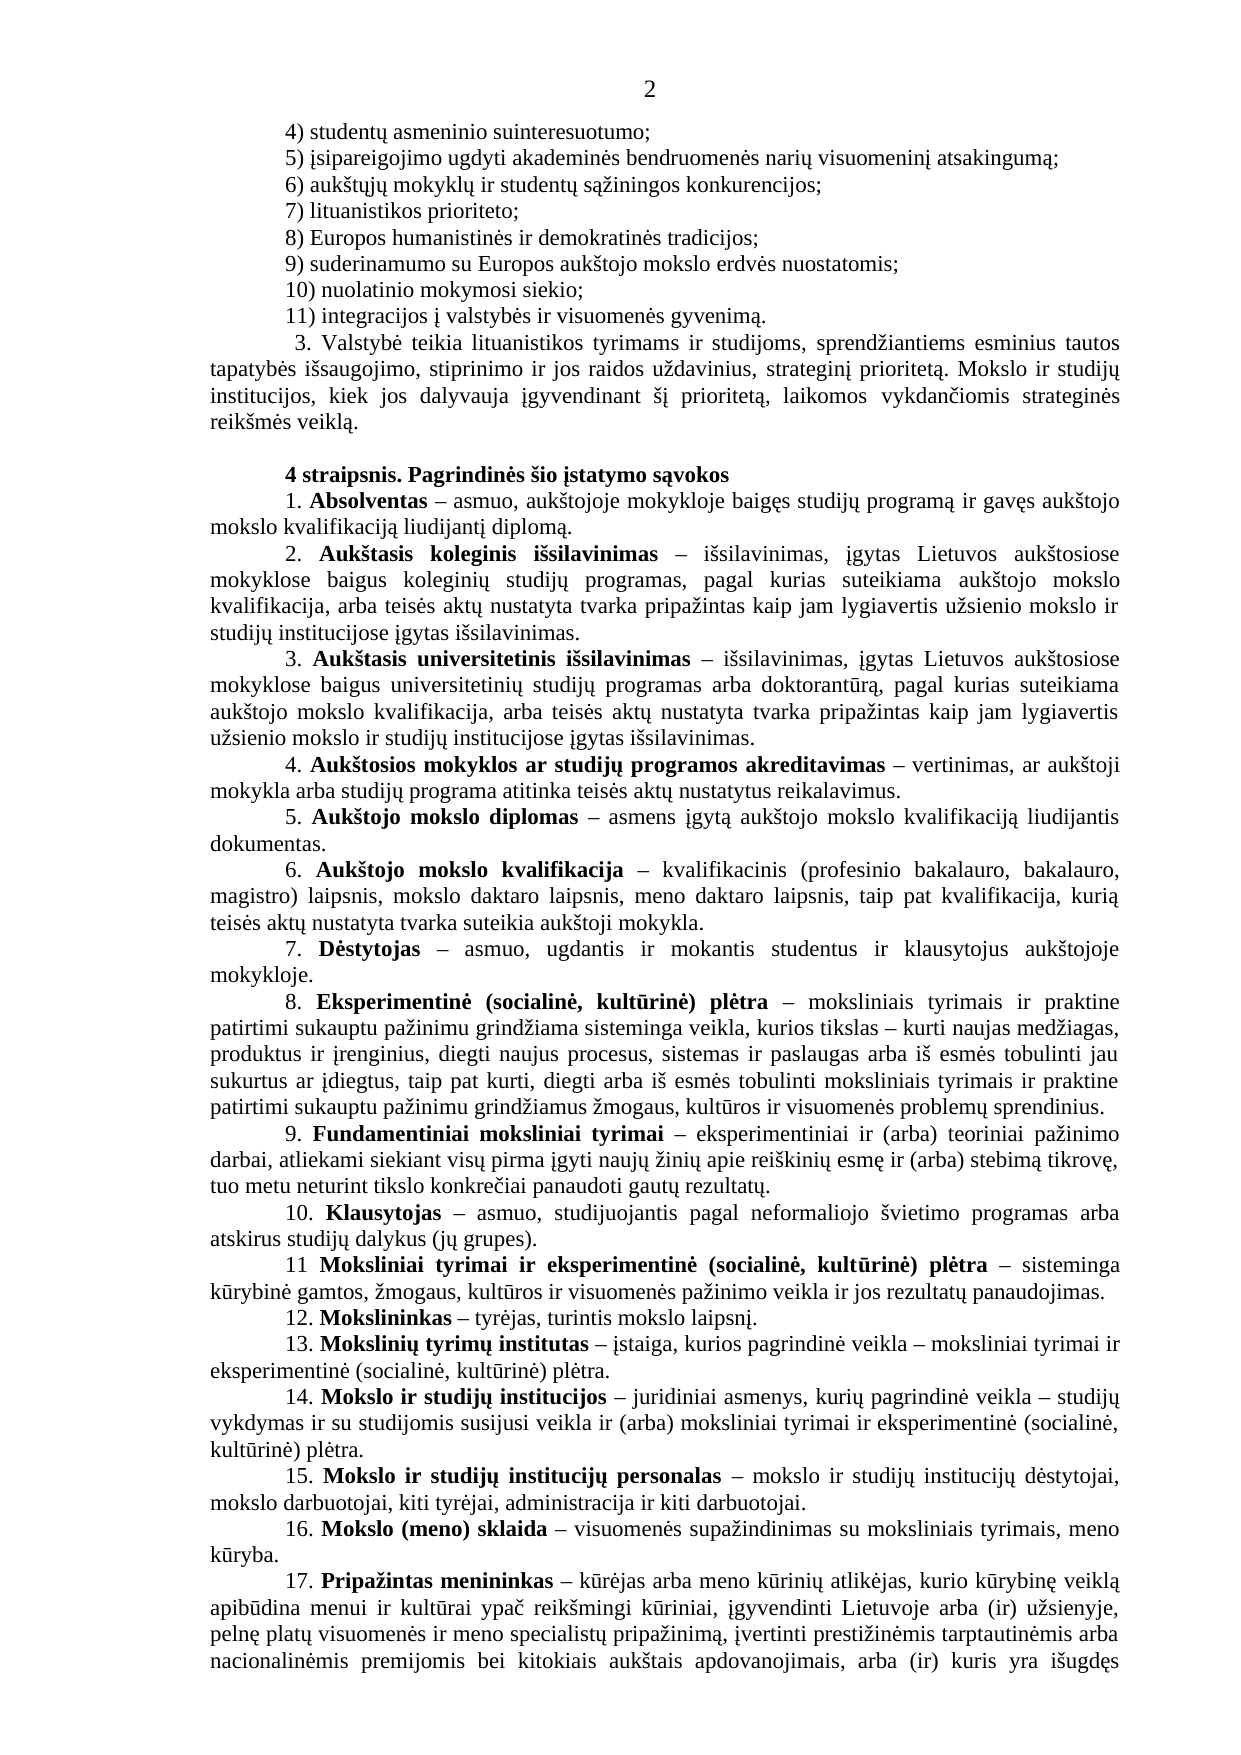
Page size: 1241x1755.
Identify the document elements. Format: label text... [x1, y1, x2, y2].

text 16. Mokslo (meno) sklaida – visuomenės supažindinimas su moksliniais tyrimais, meno kūryba. [210, 1515, 1120, 1568]
text 11 Moksliniai tyrimai ir eksperimentinė (socialinė, kultūrinė) plėtra – sisteminga kūrybinė gamtos, žmogaus, kultūros ir visuomenės pažinimo veikla ir jos rezultatų panaudojimas. [210, 1251, 1120, 1304]
text 4) studentų asmeninio suinteresuotumo; [210, 118, 1120, 144]
text 7) lituanistikos prioriteto; [210, 197, 1120, 223]
text 3. Valstybė teikia lituanistikos tyrimams ir studijoms, sprendžiantiems esminius tautos tapatybės išsaugojimo, stiprinimo ir jos raidos uždavinius, strateginį prioritetą. Mokslo ir studijų institucijos, kiek jos dalyvauja įgyvendinant šį prioritetą, laikomos vykdančiomis strateginės reikšmės veiklą. [210, 329, 1120, 434]
text 1. Absolventas – asmuo, aukštojoje mokykloje baigęs studijų programą ir gavęs aukštojo mokslo kvalifikaciją liudijantį diplomą. [210, 487, 1120, 540]
text 8) Europos humanistinės ir demokratinės tradicijos; [210, 223, 1120, 250]
text 10) nuolatinio mokymosi siekio; [210, 276, 1120, 303]
text 15. Mokslo ir studijų institucijų personalas – mokslo ir studijų institucijų dėstytojai, mokslo darbuotojai, kiti tyrėjai, administracija ir kiti darbuotojai. [210, 1462, 1120, 1515]
text 5. Aukštojo mokslo diplomas – asmens įgytą aukštojo mokslo kvalifikaciją liudijantis dokumentas. [210, 803, 1120, 856]
text 4. Aukštosios mokyklos ar studijų programos akreditavimas – vertinimas, ar aukštoji mokykla arba studijų programa atitinka teisės aktų nustatytus reikalavimus. [210, 751, 1120, 803]
text 2. Aukštasis koleginis išsilavinimas – išsilavinimas, įgytas Lietuvos aukštosiose mokyklose baigus koleginių studijų programas, pagal kurias suteikiama aukštojo mokslo kvalifikacija, arba teisės aktų nustatyta tvarka pripažintas kaip jam lygiavertis užsienio mokslo ir studijų institucijose įgytas išsilavinimas. [210, 540, 1120, 645]
text 12. Mokslininkas – tyrėjas, turintis mokslo laipsnį. [210, 1304, 1120, 1330]
text 9. Fundamentiniai moksliniai tyrimai – eksperimentiniai ir (arba) teoriniai pažinimo darbai, atliekami siekiant visų pirma įgyti naujų žinių apie reiškinių esmę ir (arba) stebimą tikrovę, tuo metu neturint tikslo konkrečiai panaudoti gautų rezultatų. [210, 1119, 1120, 1199]
text 13. Mokslinių tyrimų institutas – įstaiga, kurios pagrindinė veikla – moksliniai tyrimai ir eksperimentinė (socialinė, kultūrinė) plėtra. [210, 1330, 1120, 1383]
text 8. Eksperimentinė (socialinė, kultūrinė) plėtra – moksliniais tyrimais ir praktine patirtimi sukauptu pažinimu grindžiama sisteminga veikla, kurios tikslas – kurti naujas medžiagas, produktus ir įrenginius, diegti naujus procesus, sistemas ir paslaugas arba iš esmės tobulinti jau sukurtus ar įdiegtus, taip pat kurti, diegti arba iš esmės tobulinti moksliniais tyrimais ir praktine patirtimi sukauptu pažinimu grindžiamus žmogaus, kultūros ir visuomenės problemų sprendinius. [210, 988, 1120, 1119]
text 17. Pripažintas menininkas – kūrėjas arba meno kūrinių atlikėjas, kurio kūrybinę veiklą apibūdina menui ir kultūrai ypač reikšmingi kūriniai, įgyvendinti Lietuvoje arba (ir) užsienyje, pelnę platų visuomenės ir meno specialistų pripažinimą, įvertinti prestižinėmis tarptautinėmis arba nacionalinėmis premijomis bei kitokiais aukštais apdovanojimais, arba (ir) kuris yra išugdęs [210, 1568, 1120, 1673]
text 10. Klausytojas – asmuo, studijuojantis pagal neformaliojo švietimo programas arba atskirus studijų dalykus (jų grupes). [210, 1199, 1120, 1251]
text 6. Aukštojo mokslo kvalifikacija – kvalifikacinis (profesinio bakalauro, bakalauro, magistro) laipsnis, mokslo daktaro laipsnis, meno daktaro laipsnis, taip pat kvalifikacija, kurią teisės aktų nustatyta tvarka suteikia aukštoji mokykla. [210, 856, 1120, 935]
text 6) aukštųjų mokyklų ir studentų sąžiningos konkurencijos; [210, 171, 1120, 197]
text 3. Aukštasis universitetinis išsilavinimas – išsilavinimas, įgytas Lietuvos aukštosiose mokyklose baigus universitetinių studijų programas arba doktorantūrą, pagal kurias suteikiama aukštojo mokslo kvalifikacija, arba teisės aktų nustatyta tvarka pripažintas kaip jam lygiavertis užsienio mokslo ir studijų institucijose įgytas išsilavinimas. [210, 645, 1120, 751]
text 5) įsipareigojimo ugdyti akademinės bendruomenės narių visuomeninį atsakingumą; [210, 144, 1120, 171]
text 9) suderinamumo su Europos aukštojo mokslo erdvės nuostatomis; [210, 250, 1120, 276]
text 7. Dėstytojas – asmuo, ugdantis ir mokantis studentus ir klausytojus aukštojoje mokykloje. [210, 935, 1120, 988]
text 11) integracijos į valstybės ir visuomenės gyvenimą. [210, 303, 1120, 329]
text 4 straipsnis. Pagrindinės šio įstatymo sąvokos [210, 461, 1120, 487]
text 14. Mokslo ir studijų institucijos – juridiniai asmenys, kurių pagrindinė veikla – studijų vykdymas ir su studijomis susijusi veikla ir (arba) moksliniai tyrimai ir eksperimentinė (socialinė, kultūrinė) plėtra. [210, 1383, 1120, 1462]
